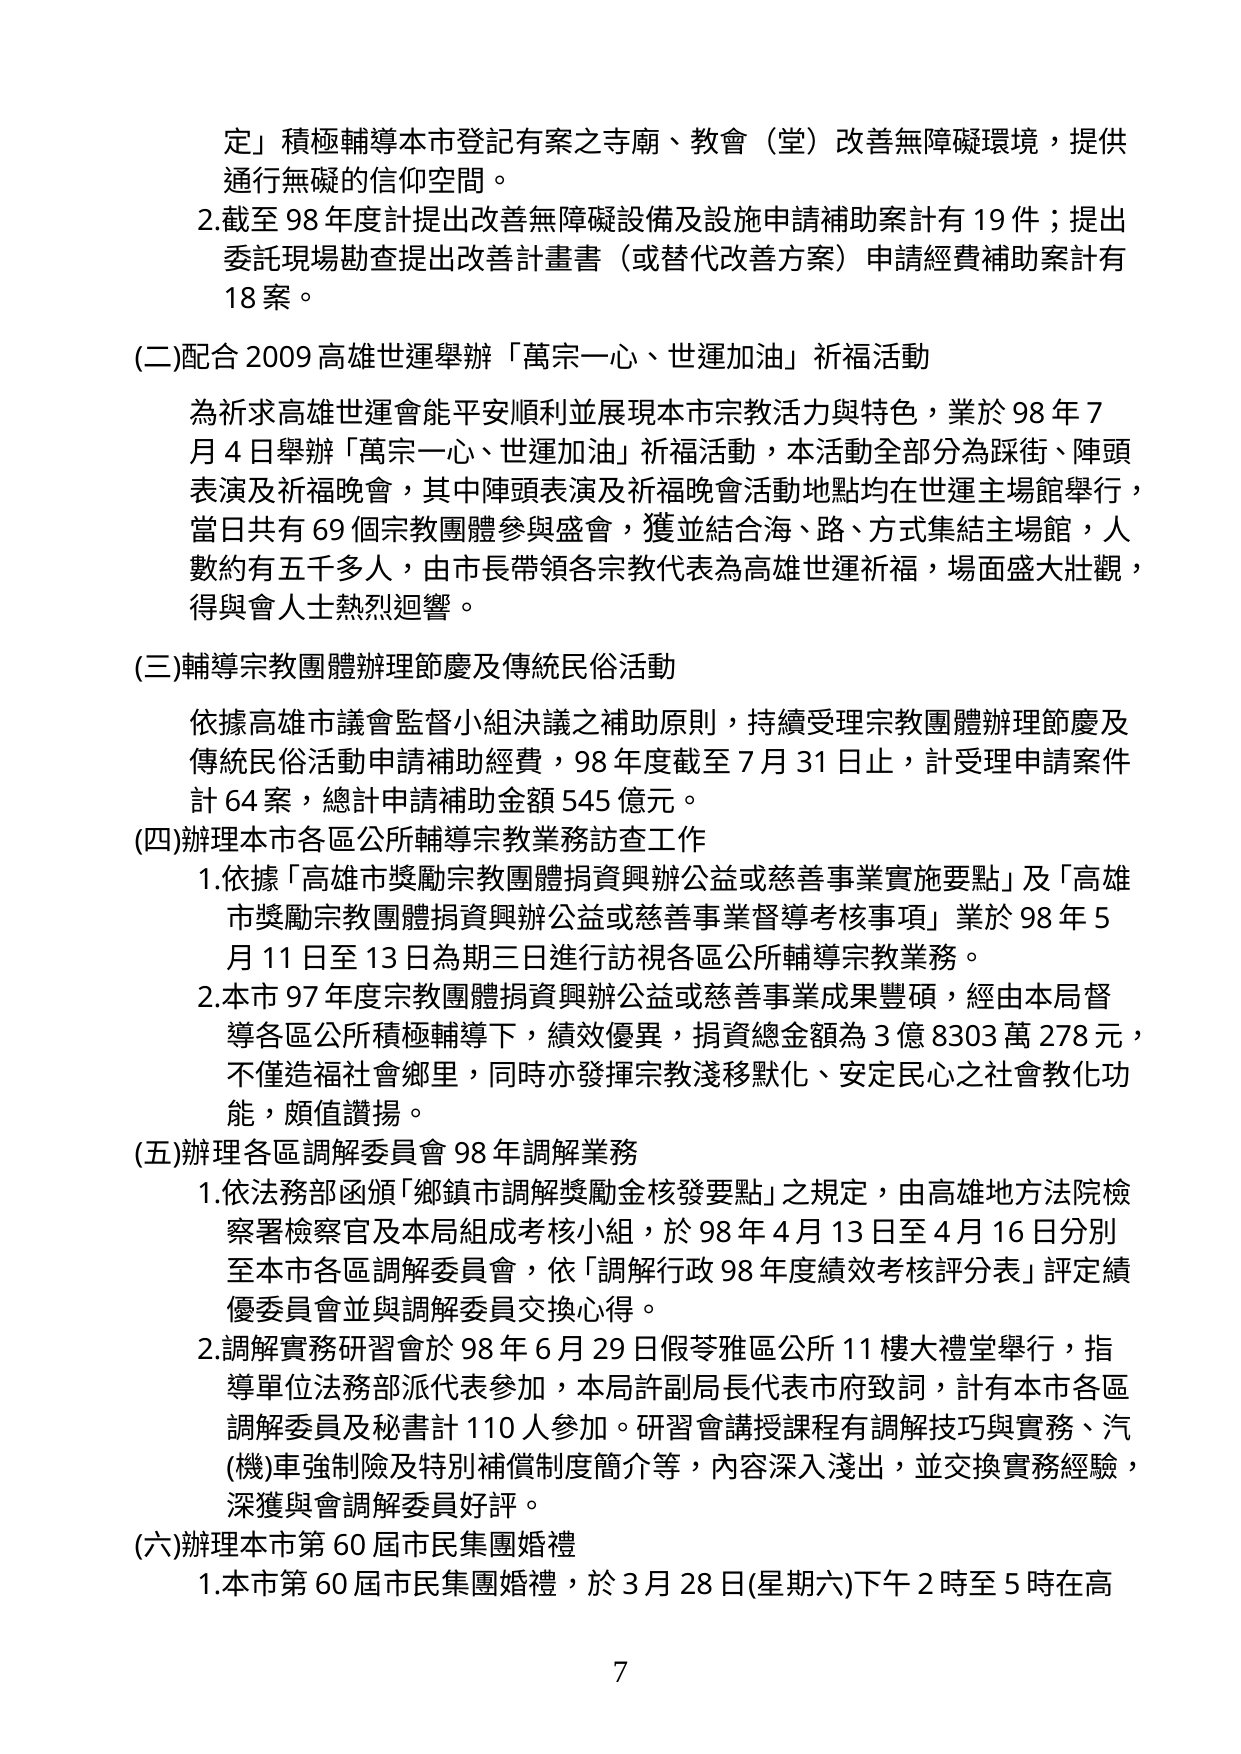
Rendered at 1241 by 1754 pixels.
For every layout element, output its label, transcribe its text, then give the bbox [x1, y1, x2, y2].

text 1.依法務部函頒「鄉鎮市調解獎勵金核發要點」之規定，由高雄地方法院檢察署檢察官及本局組成考核小組，於98年4月13日至4月16日分別至本市各區調解委員會，依「調解行政98年度績效考核評分表」評定績優委員會並與調解委員交換心得。 [197, 1172, 1131, 1328]
text (六)辦理本市第60屆市民集團婚禮 [134, 1524, 1131, 1563]
text 1.本市第60屆市民集團婚禮，於3月28日(星期六)下午2時至5時在高 [197, 1563, 1131, 1603]
text 2.調解實務研習會於98年6月29日假苓雅區公所11樓大禮堂舉行，指導單位法務部派代表參加，本局許副局長代表市府致詞，計有本市各區調解委員及秘書計110人參加。研習會講授課程有調解技巧與實務、汽(機)車強制險及特別補償制度簡介等，內容深入淺出，並交換實務經驗，深獲與會調解委員好評。 [197, 1328, 1131, 1524]
text 依據高雄市議會監督小組決議之補助原則，持續受理宗教團體辦理節慶及傳統民俗活動申請補助經費，98年度截至7月31日止，計受理申請案件計64案，總計申請補助金額545億元。 [189, 702, 1131, 819]
text 2.本市97年度宗教團體捐資興辦公益或慈善事業成果豐碩，經由本局督導各區公所積極輔導下，績效優異，捐資總金額為3億8303萬278元，不僅造福社會鄉里，同時亦發揮宗教淺移默化、安定民心之社會教化功能，頗值讚揚。 [197, 976, 1131, 1133]
text 2.截至98年度計提出改善無障礙設備及設施申請補助案計有19件；提出委託現場勘查提出改善計畫書（或替代改善方案）申請經費補助案計有18案。 [197, 199, 1131, 317]
text 為祈求高雄世運會能平安順利並展現本市宗教活力與特色，業於98年7月4日舉辦「萬宗一心、世運加油」祈福活動，本活動全部分為踩街、陣頭表演及祈福晚會，其中陣頭表演及祈福晚會活動地點均在世運主場館舉行，當日共有69個宗教團體參與盛會，獲並結合海、路、方式集結主場館，人數約有五千多人，由市長帶領各宗教代表為高雄世運祈福，場面盛大壯觀，得與會人士熱烈迴響。 [189, 392, 1131, 627]
text (四)辦理本市各區公所輔導宗教業務訪查工作 [134, 819, 1131, 858]
text (五)辦理各區調解委員會98年調解業務 [134, 1133, 1131, 1172]
text 定」積極輔導本市登記有案之寺廟、教會（堂）改善無障礙環境，提供通行無礙的信仰空間。 [197, 121, 1131, 199]
text 1.依據「高雄市獎勵宗教團體捐資興辦公益或慈善事業實施要點」及「高雄市獎勵宗教團體捐資興辦公益或慈善事業督導考核事項」業於98年5月11日至13日為期三日進行訪視各區公所輔導宗教業務。 [197, 858, 1131, 976]
text (三)輔導宗教團體辦理節慶及傳統民俗活動 [134, 627, 1131, 702]
text (二)配合2009高雄世運舉辦「萬宗一心、世運加油」祈福活動 [134, 317, 1131, 392]
